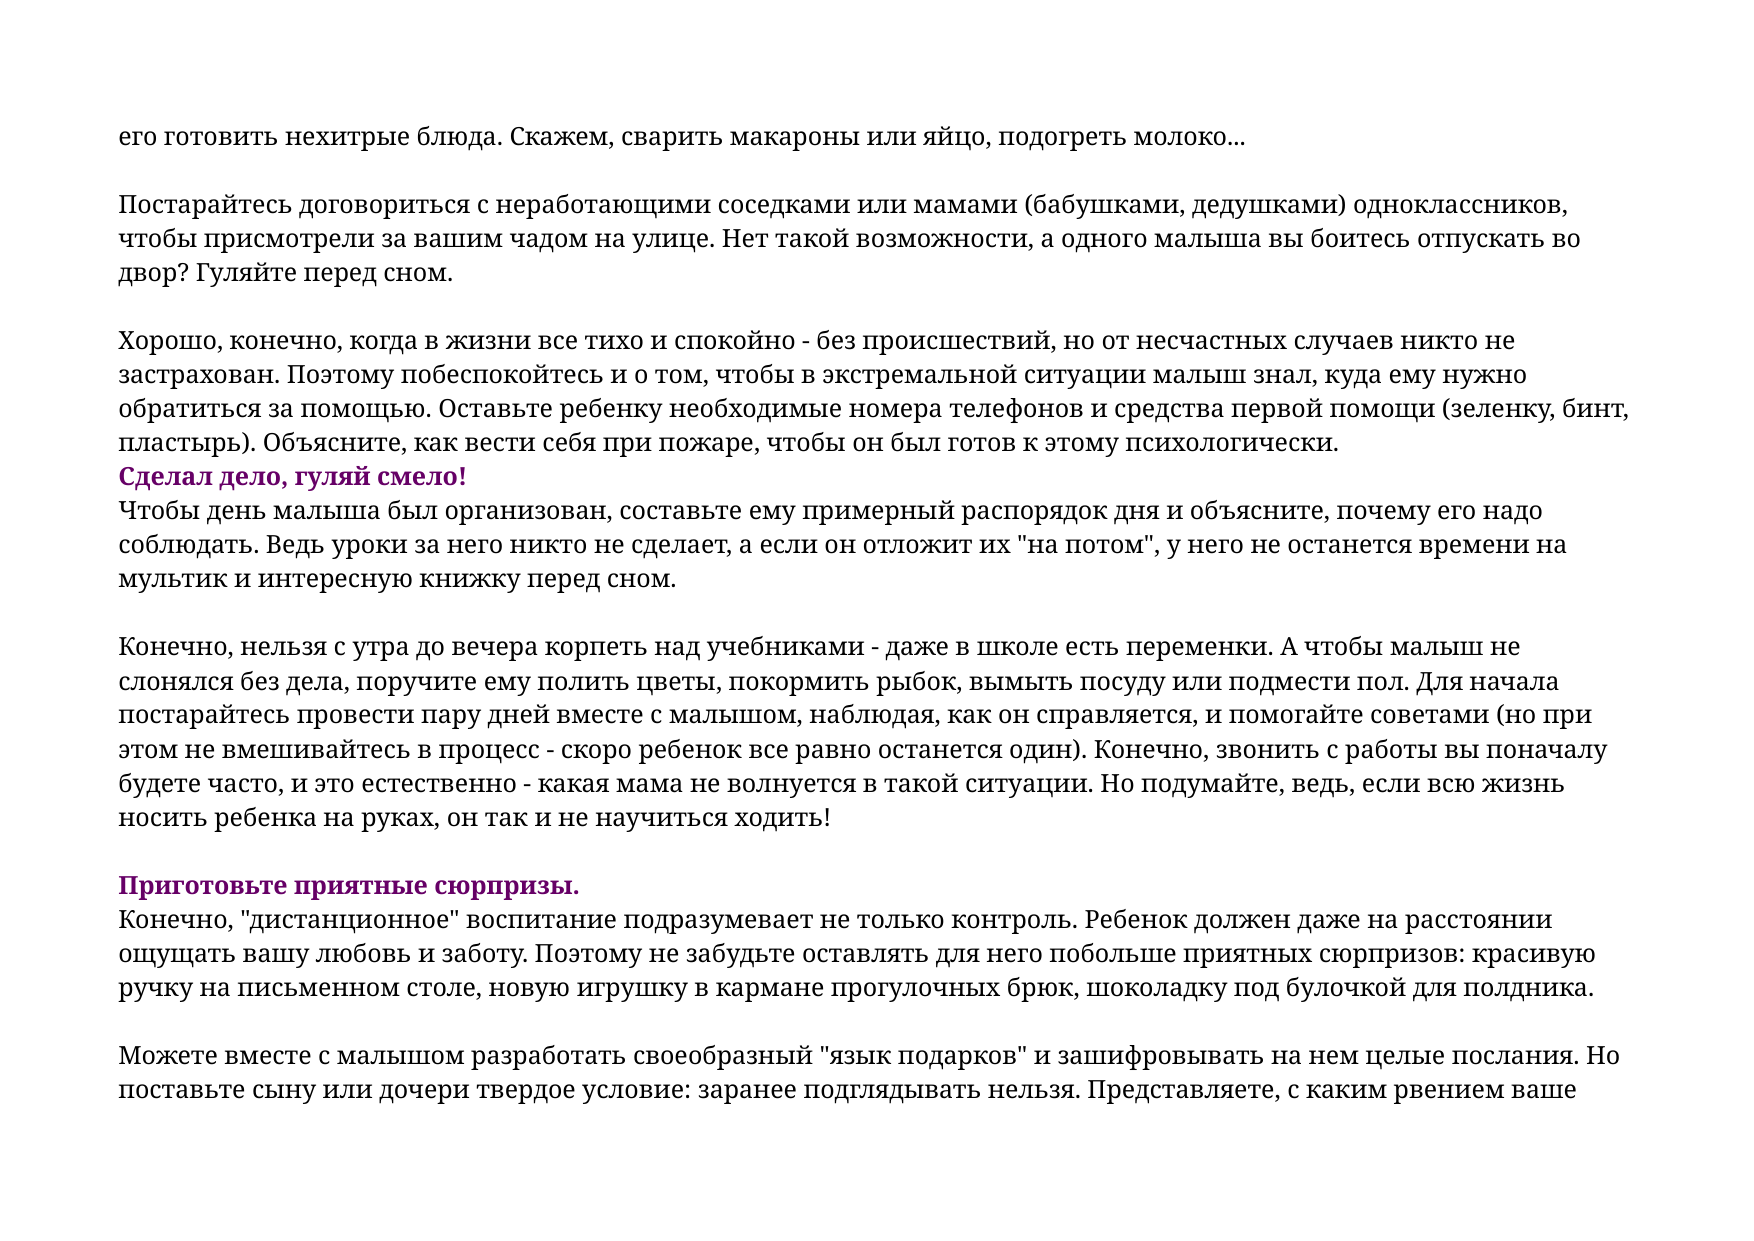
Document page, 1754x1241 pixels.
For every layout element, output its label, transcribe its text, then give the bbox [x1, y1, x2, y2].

text Конечно, "дистанционное" воспитание подразумевает не только контроль. Ребенок должен даже на расстоянии ощущать вашу любовь и заботу. Поэтому не забудьте оставлять для него побольше приятных сюрпризов: красивую ручку на письменном столе, новую игрушку в кармане прогулочных брюк, шоколадку под булочкой для полдника. Можете вместе с малышом разработать своеобразный "язык подарков" и зашифровывать на нем целые послания. Но поставьте сыну или дочери твердое условие: заранее подглядывать нельзя. Представляете, с каким рвением ваше [118, 902, 1636, 1106]
text Чтобы день малыша был организован, составьте ему примерный распорядок дня и объясните, почему его надо соблюдать. Ведь уроки за него никто не сделает, а если он отложит их "на потом", у него не останется времени на мультик и интересную книжку перед сном. Конечно, нельзя с утра до вечера корпеть над учебниками - даже в школе есть переменки. А чтобы малыш не слонялся без дела, поручите ему полить цветы, покормить рыбок, вымыть посуду или подмести пол. Для начала постарайтесь провести пару дней вместе с малышом, наблюдая, как он справляется, и помогайте советами (но при этом не вмешивайтесь в процесс - скоро ребенок все равно останется один). Конечно, звонить с работы вы поначалу будете часто, и это естественно - какая мама не волнуется в такой ситуации. Но подумайте, ведь, если всю жизнь носить ребенка на руках, он так и не научиться ходить! Приготовьте приятные сюрпризы. [118, 493, 1636, 902]
title Сделал дело, гуляй смело! [118, 459, 1636, 493]
text его готовить нехитрые блюда. Скажем, сварить макароны или яйцо, подогреть молоко... Постарайтесь договориться с неработающими соседками или мамами (бабушками, дедушками) одноклассников, чтобы присмотрели за вашим чадом на улице. Нет такой возможности, а одного малыша вы боитесь отпускать во двор? Гуляйте перед сном. Хорошо, конечно, когда в жизни все тихо и спокойно - без происшествий, но от несчастных случаев никто не застрахован. Поэтому побеспокойтесь и о том, чтобы в экстремальной ситуации малыш знал, куда ему нужно обратиться за помощью. Оставьте ребенку необходимые номера телефонов и средства первой помощи (зеленку, бинт, пластырь). Объясните, как вести себя при пожаре, чтобы он был готов к этому психологически. [118, 118, 1636, 459]
